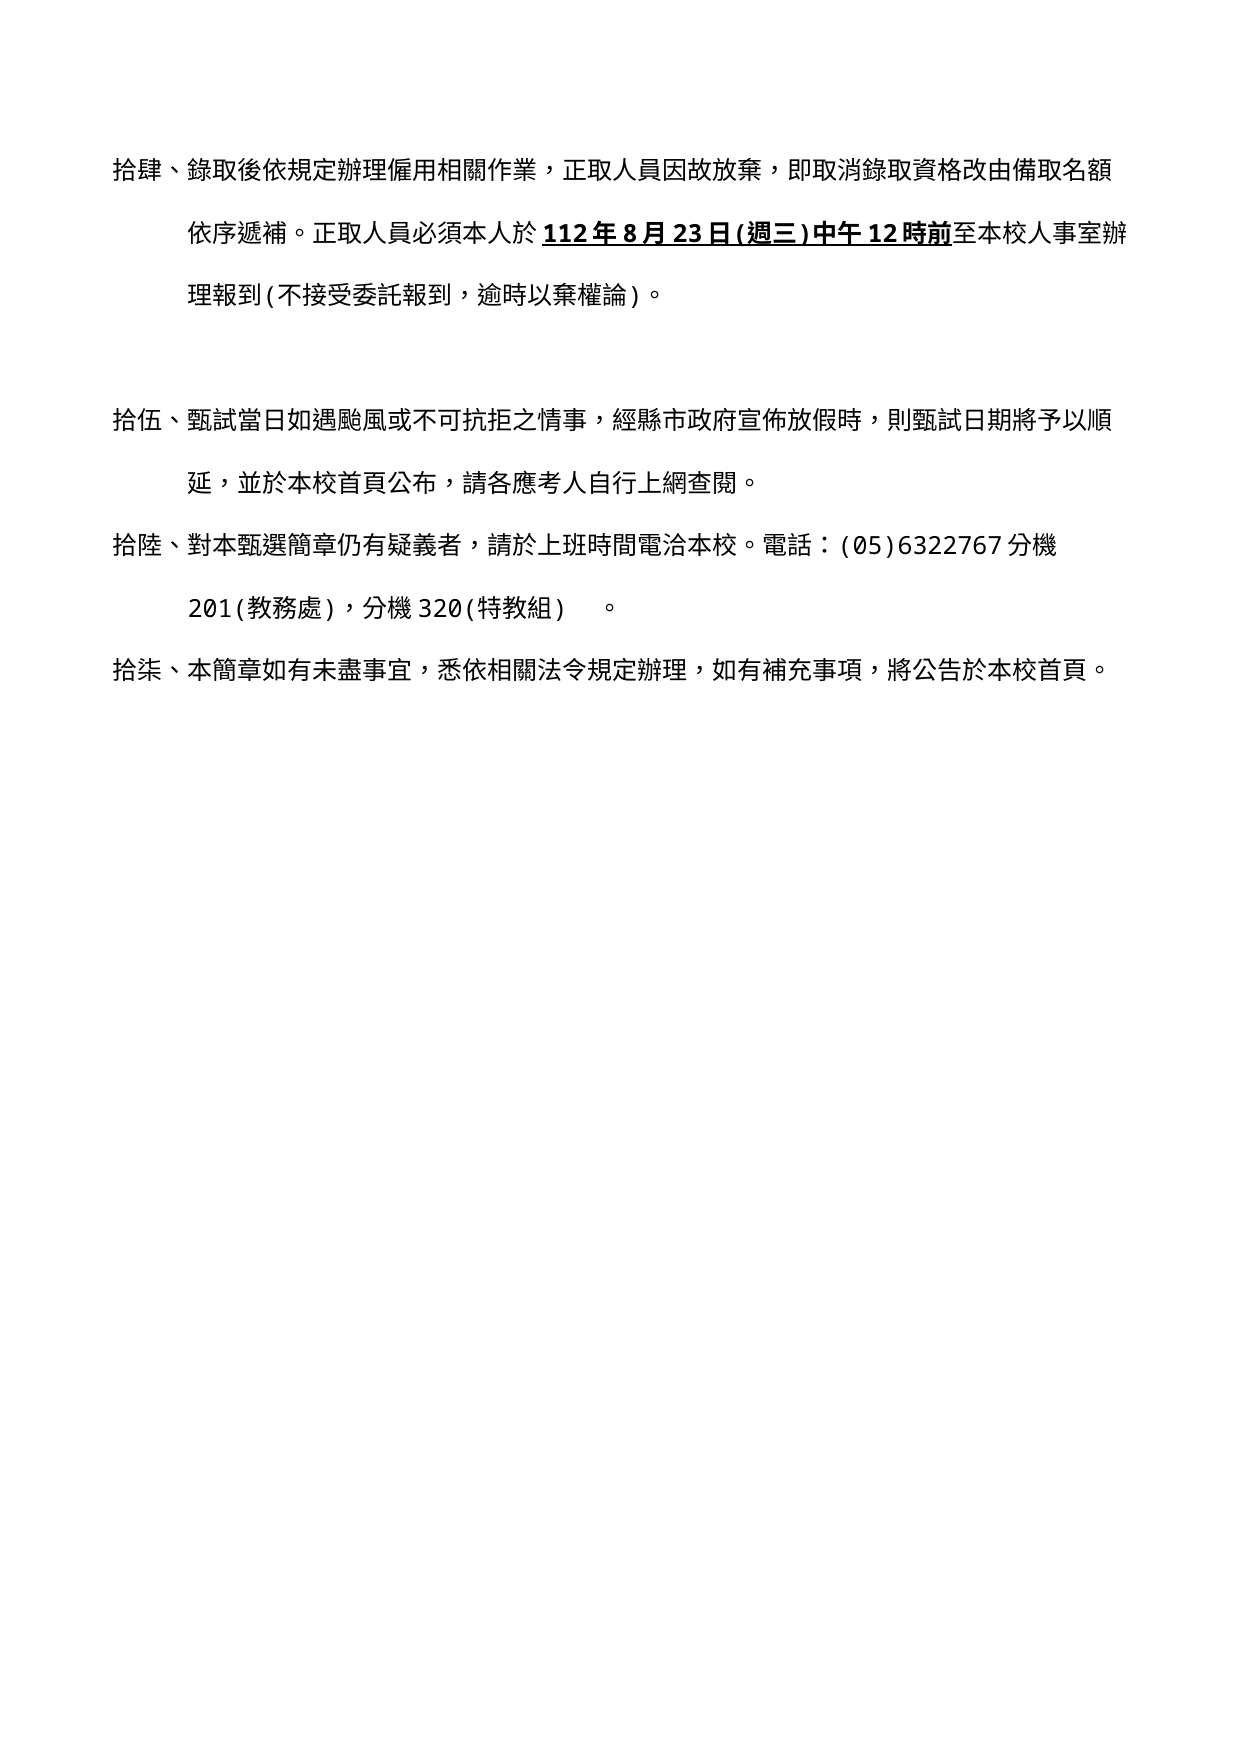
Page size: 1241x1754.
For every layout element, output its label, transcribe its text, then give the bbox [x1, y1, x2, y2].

text 拾肆、錄取後依規定辦理僱用相關作業，正取人員因故放棄，即取消錄取資格改由備取名額依序遞補。正取人員必須本人於112年8月23日(週三)中午12時前至本校人事室辦理報到(不接受委託報到，逾時以棄權論)。 [112, 127, 1128, 314]
text 拾柒、本簡章如有未盡事宜，悉依相關法令規定辦理，如有補充事項，將公告於本校首頁。 [112, 627, 1128, 689]
text 拾伍、甄試當日如遇颱風或不可抗拒之情事，經縣市政府宣佈放假時，則甄試日期將予以順延，並於本校首頁公布，請各應考人自行上網查閱。 [112, 377, 1128, 502]
text 拾陸、對本甄選簡章仍有疑義者，請於上班時間電洽本校。電話：(05)6322767分機201(教務處)，分機320(特教組) 。 [112, 502, 1128, 627]
